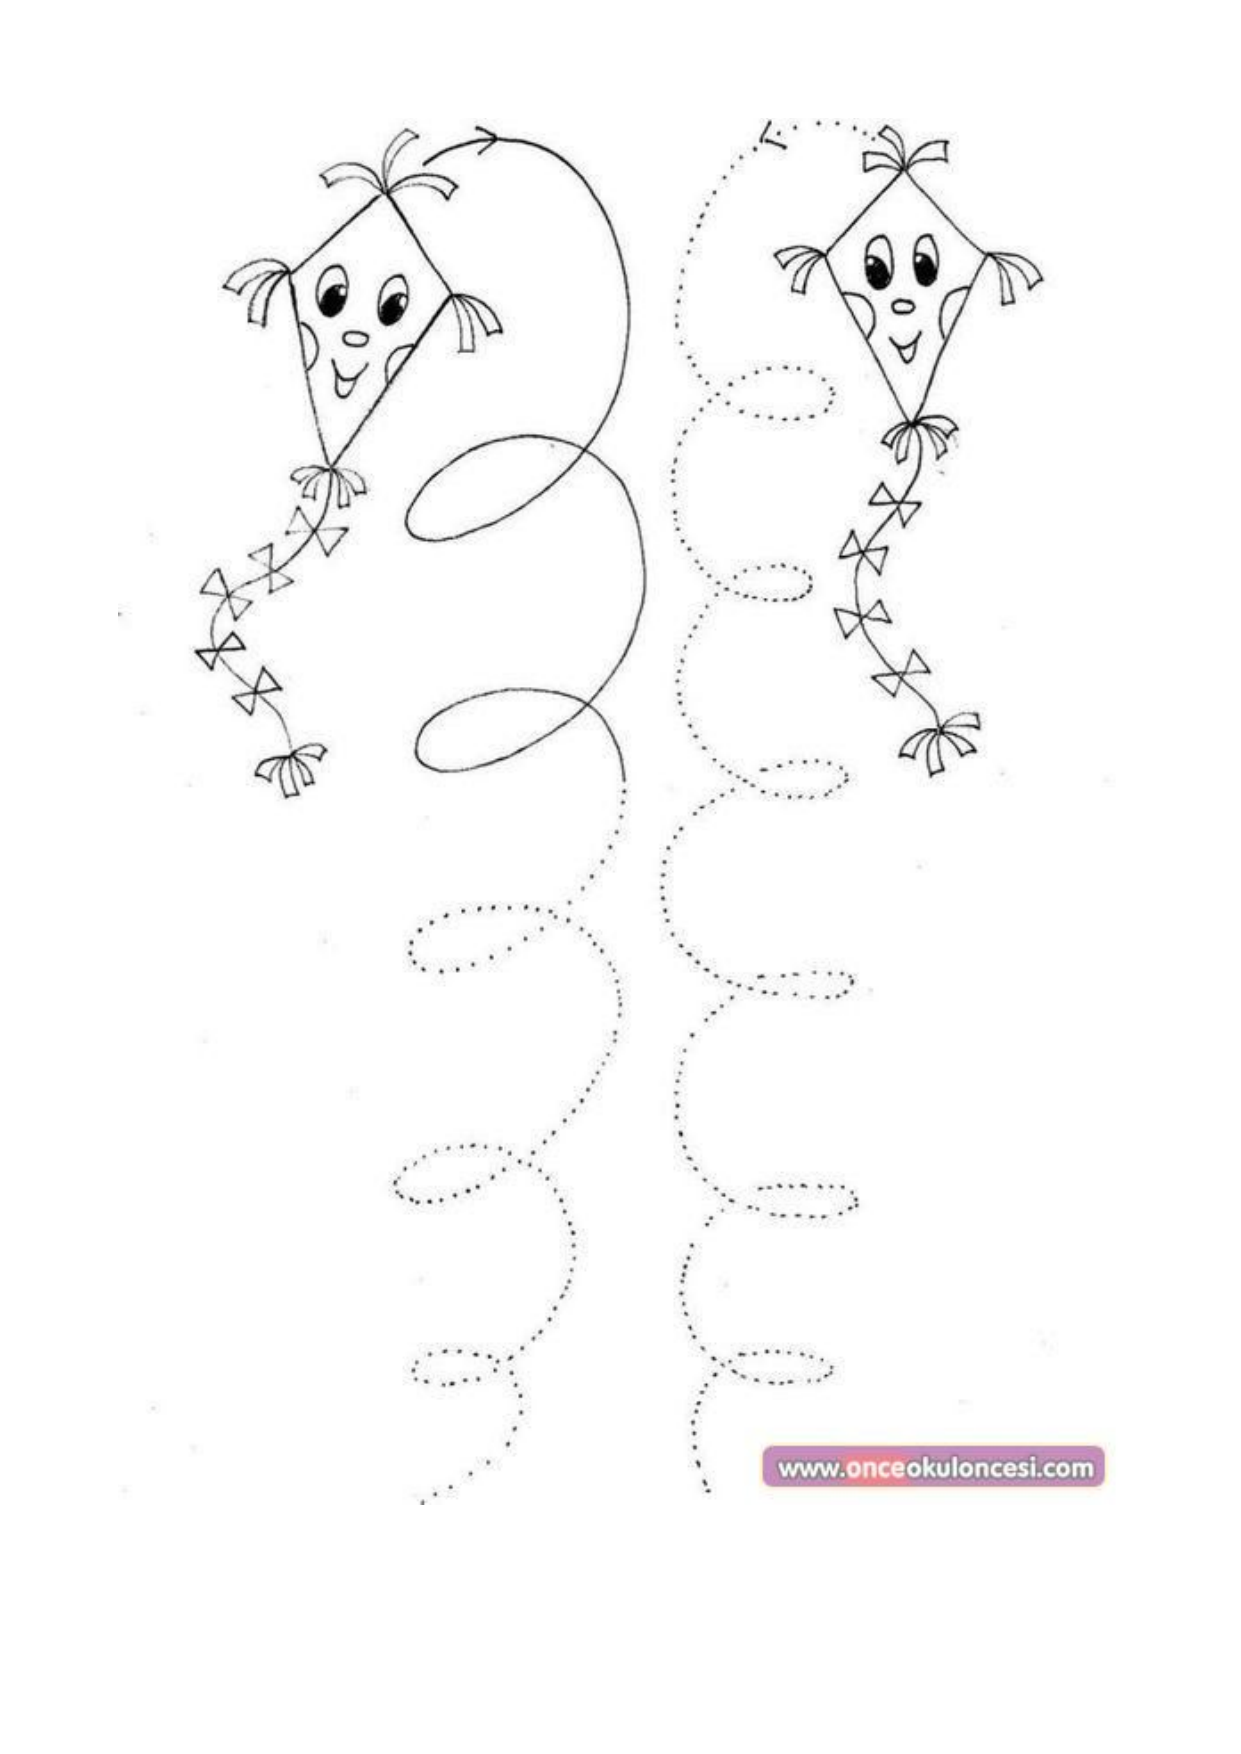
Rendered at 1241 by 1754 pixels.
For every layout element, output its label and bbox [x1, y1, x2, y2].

picture [118, 118, 1123, 1505]
